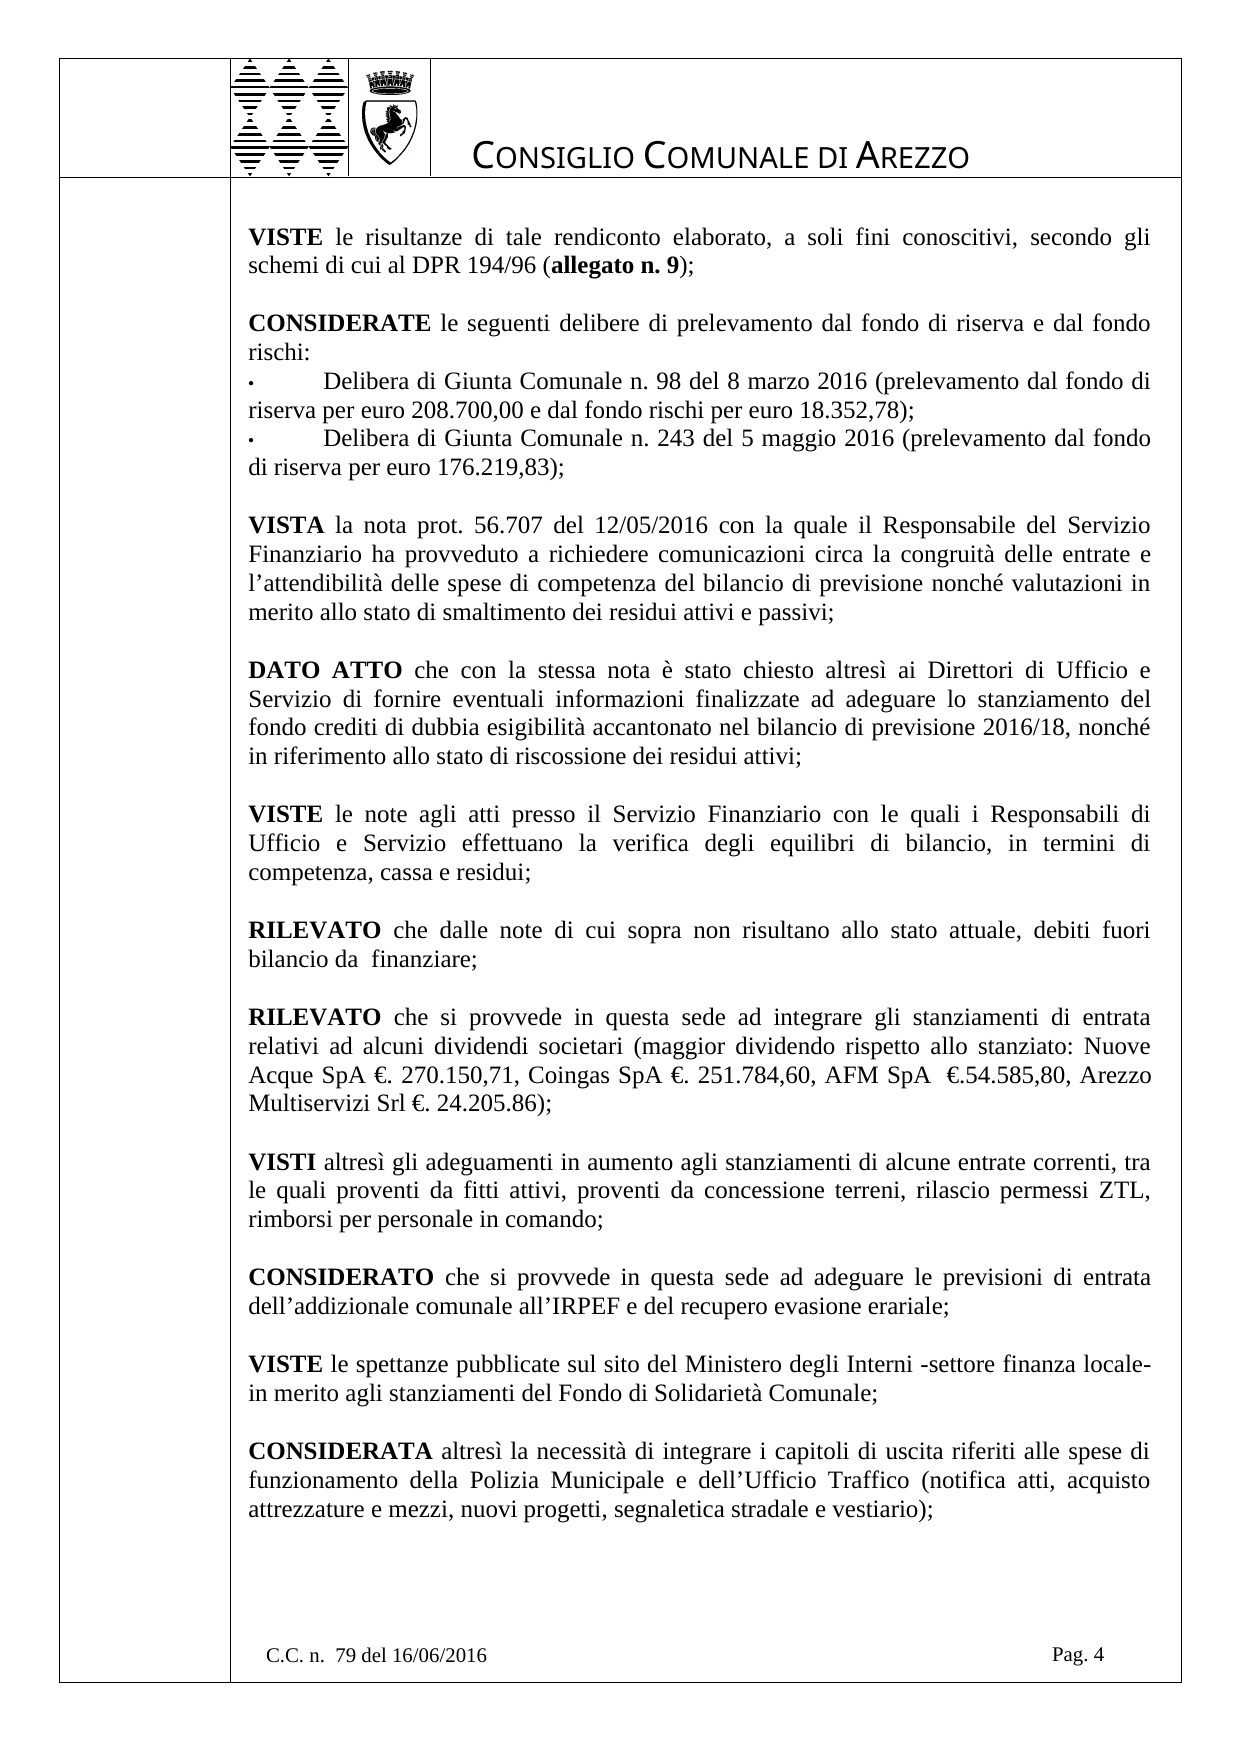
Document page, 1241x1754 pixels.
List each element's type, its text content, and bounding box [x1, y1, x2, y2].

text RILEVATO che si provvede in questa sede ad integrare gli stanziamenti di entrata relativi ad alcuni dividendi societari (maggior dividendo rispetto allo stanziato: Nuove Acque SpA €. 270.150,71, Coingas SpA €. 251.784,60, AFM SpA €.54.585,80, Arezzo Multiservizi Srl €. 24.205.86); [248, 1002, 1152, 1117]
text RILEVATO che dalle note di cui sopra non risultano allo stato attuale, debiti fuori bilancio da finanziare; [248, 915, 1152, 973]
text DATO ATTO che con la stessa nota è stato chiesto altresì ai Direttori di Ufficio e Servizio di fornire eventuali informazioni finalizzate ad adeguare lo stanziamento del fondo crediti di dubbia esigibilità accantonato nel bilancio di previsione 2016/18, nonché in riferimento allo stato di riscossione dei residui attivi; [248, 655, 1152, 770]
list Delibera di Giunta Comunale n. 98 del 8 marzo 2016 (prelevamento dal fondo di riserva per euro 208.700,00 e dal fondo rischi per euro 18.352,78); [248, 366, 1152, 423]
text VISTE le risultanze di tale rendiconto elaborato, a soli fini conoscitivi, secondo gli schemi di cui al DPR 194/96 (allegato n. 9); [248, 222, 1152, 279]
picture [361, 70, 418, 165]
text VISTE le spettanze pubblicate sul sito del Ministero degli Interni -settore finanza locale- in merito agli stanziamenti del Fondo di Solidarietà Comunale; [248, 1349, 1152, 1407]
text VISTE le note agli atti presso il Servizio Finanziario con le quali i Responsabili di Ufficio e Servizio effettuano la verifica degli equilibri di bilancio, in termini di competenza, cassa e residui; [248, 799, 1152, 886]
text CONSIDERATE le seguenti delibere di prelevamento dal fondo di riserva e dal fondo rischi: [248, 308, 1152, 366]
text VISTA la nota prot. 56.707 del 12/05/2016 con la quale il Responsabile del Servizio Finanziario ha provveduto a richiedere comunicazioni circa la congruità delle entrate e l’attendibilità delle spese di competenza del bilancio di previsione nonché valutazioni in merito allo stato di smaltimento dei residui attivi e passivi; [248, 511, 1152, 626]
list Delibera di Giunta Comunale n. 243 del 5 maggio 2016 (prelevamento dal fondo di riserva per euro 176.219,83); [248, 423, 1152, 481]
text CONSIDERATA altresì la necessità di integrare i capitoli di uscita riferiti alle spese di funzionamento della Polizia Municipale e dell’Ufficio Traffico (notifica atti, acquisto attrezzature e mezzi, nuovi progetti, segnaletica stradale e vestiario); [248, 1436, 1152, 1523]
text CONSIDERATO che si provvede in questa sede ad adeguare le previsioni di entrata dell’addizionale comunale all’IRPEF e del recupero evasione erariale; [248, 1262, 1152, 1320]
text VISTI altresì gli adeguamenti in aumento agli stanziamenti di alcune entrate correnti, tra le quali proventi da fitti attivi, proventi da concessione terreni, rilascio permessi ZTL, rimborsi per personale in comando; [248, 1147, 1152, 1233]
